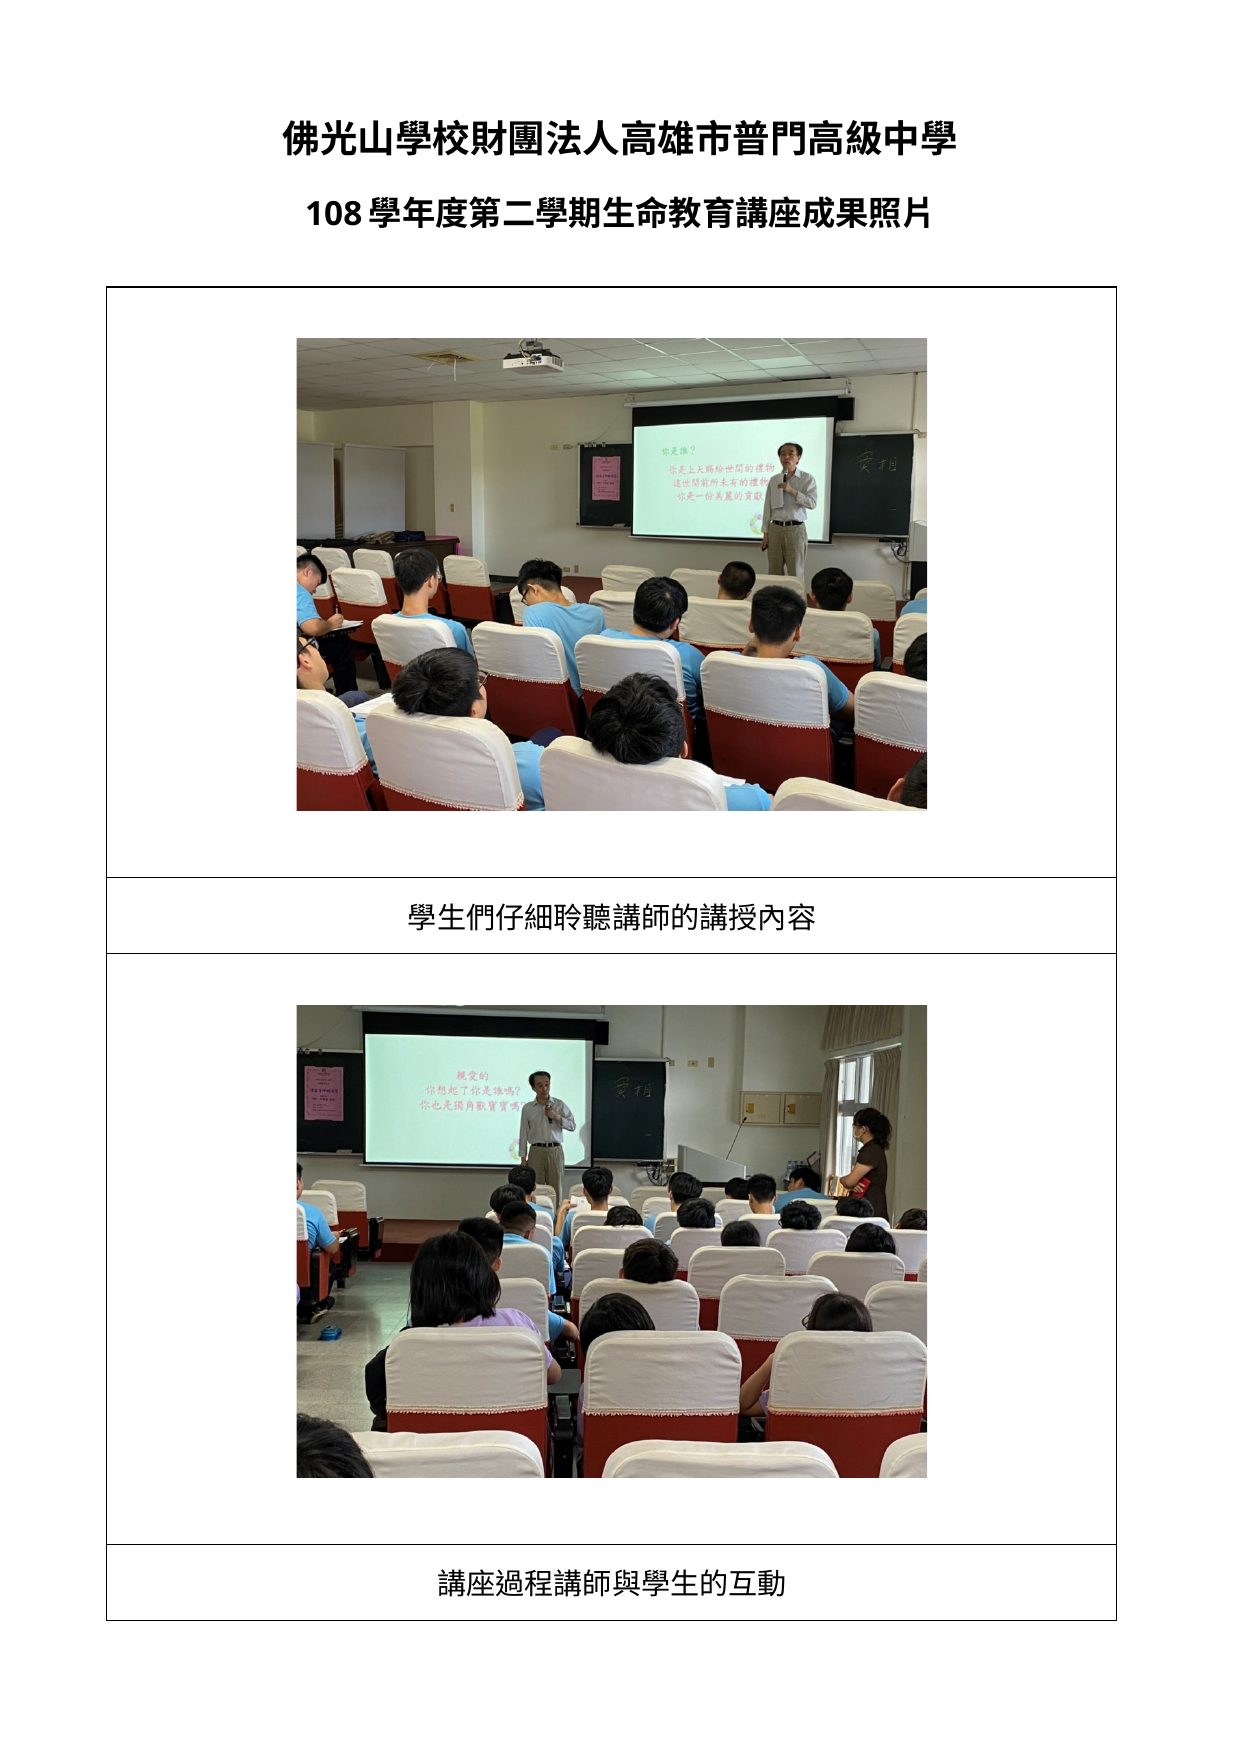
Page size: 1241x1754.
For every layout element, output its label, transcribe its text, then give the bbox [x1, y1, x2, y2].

picture [296, 1005, 928, 1478]
table_cell 學生們仔細聆聽講師的講授內容 [107, 878, 1116, 953]
picture [296, 338, 928, 811]
table_cell [107, 954, 1116, 1543]
table_header [107, 288, 1116, 877]
text 108學年度第二學期生命教育講座成果照片 [118, 174, 1122, 249]
text 佛光山學校財團法人高雄市普門高級中學 [118, 99, 1122, 174]
table_cell 講座過程講師與學生的互動 [107, 1545, 1116, 1619]
